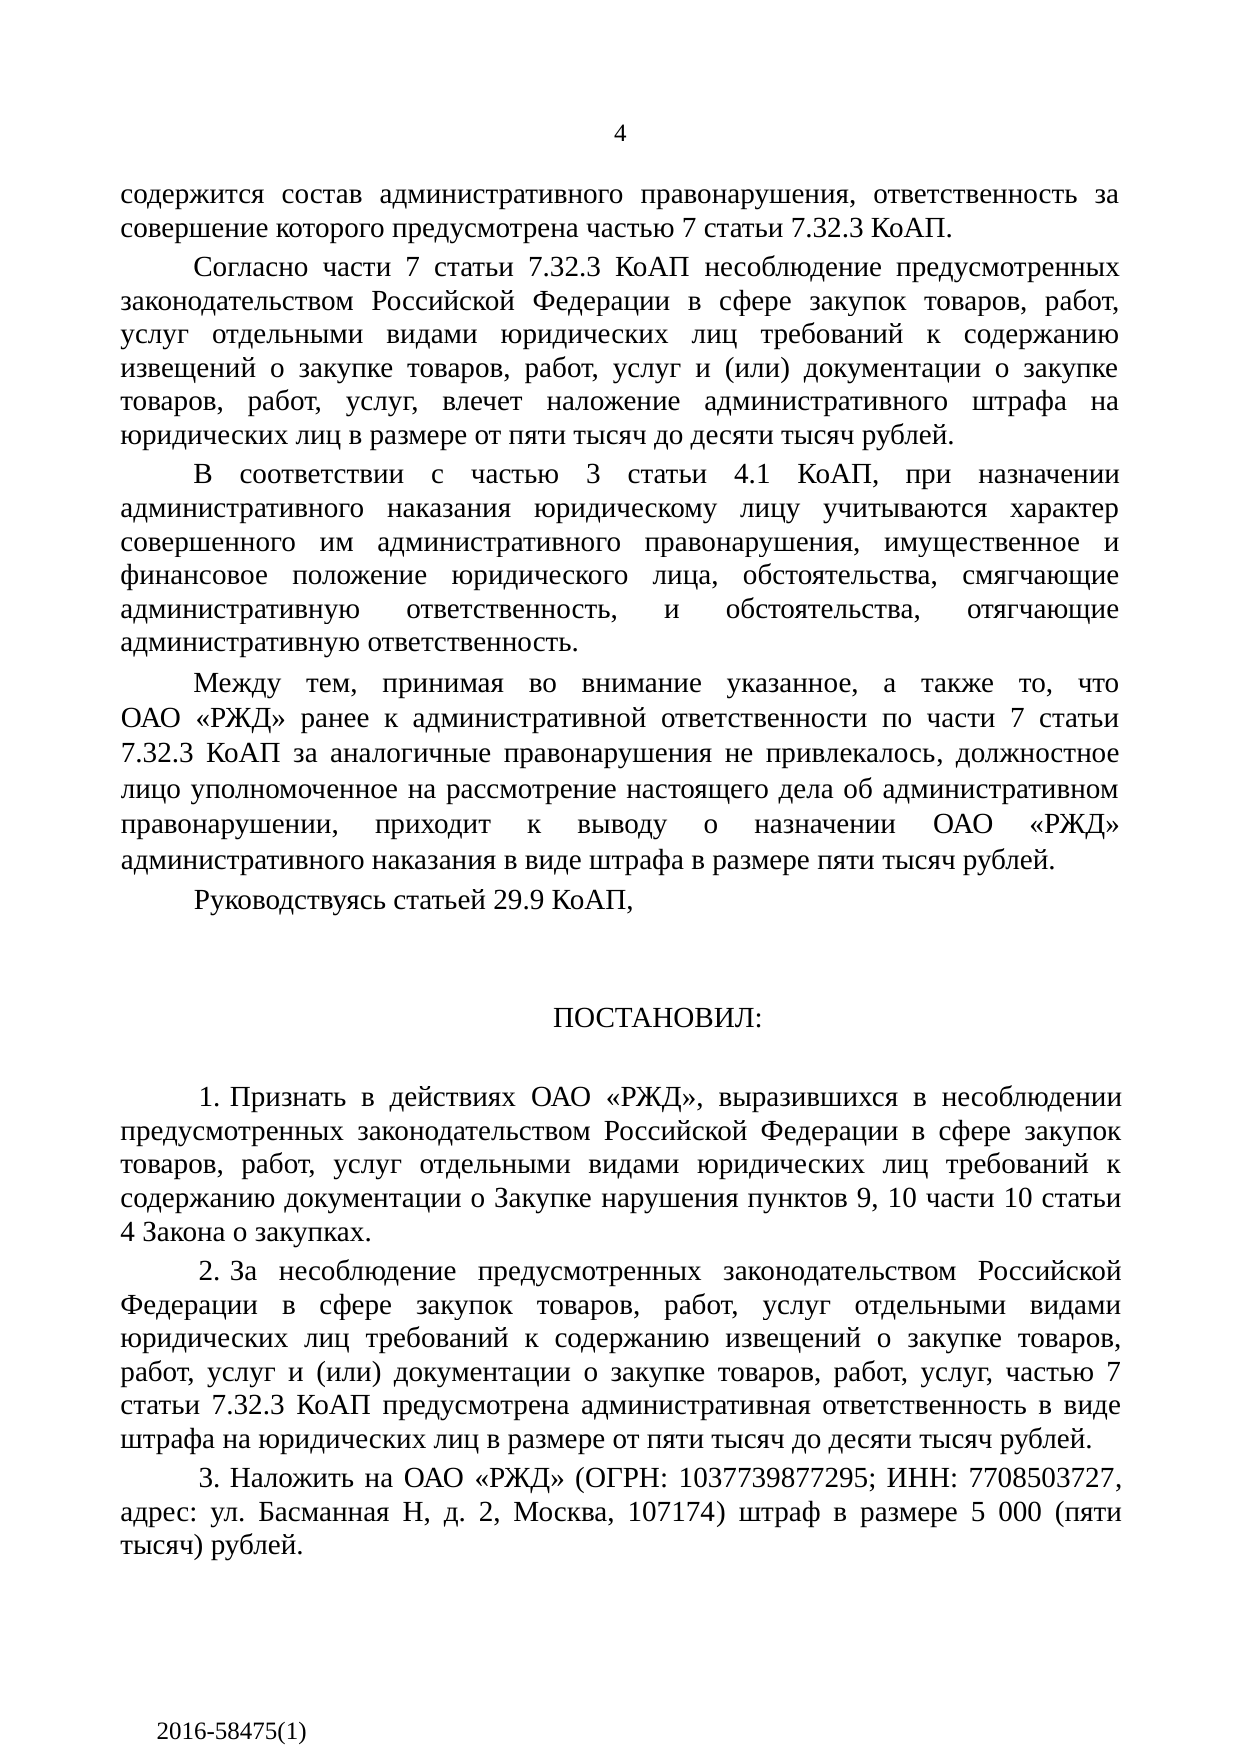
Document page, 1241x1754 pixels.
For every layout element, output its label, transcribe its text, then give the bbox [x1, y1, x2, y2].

text Руководствуясь статьей 29.9 КоАП, [118, 882, 1122, 916]
text В соответствии с частью 3 статьи 4.1 КоАП, при назначении административного наказания юридическому лицу учитываются характер совершенного им административного правонарушения, имущественное и финансовое положение юридического лица, обстоятельства, смягчающие административную ответственность, и обстоятельства, отягчающие административную ответственность. [120, 457, 1120, 658]
text содержится состав административного правонарушения, ответственность за совершение которого предусмотрена частью 7 статьи 7.32.3 КоАП. [120, 176, 1120, 243]
text Согласно части 7 статьи 7.32.3 КоАП несоблюдение предусмотренных законодательством Российской Федерации в сфере закупок товаров, работ, услуг отдельными видами юридических лиц требований к содержанию извещений о закупке товаров, работ, услуг и (или) документации о закупке товаров, работ, услуг, влечет наложение административного штрафа на юридических лиц в размере от пяти тысяч до десяти тысяч рублей. [120, 249, 1120, 451]
text ПОСТАНОВИЛ: [118, 1001, 1122, 1034]
list Наложить на ОАО «РЖД» (ОГРН: 1037739877295; ИНН: 7708503727, адрес: ул. Басманная Н, д. 2, Москва, 107174) штраф в размере 5 000 (пяти тысяч) рублей. [120, 1460, 1122, 1561]
list За несоблюдение предусмотренных законодательством Российской Федерации в сфере закупок товаров, работ, услуг отдельными видами юридических лиц требований к содержанию извещений о закупке товаров, работ, услуг и (или) документации о закупке товаров, работ, услуг, частью 7 статьи 7.32.3 КоАП предусмотрена административная ответственность в виде штрафа на юридических лиц в размере от пяти тысяч до десяти тысяч рублей. [120, 1253, 1122, 1454]
text Между тем, принимая во внимание указанное, а также то, что ОАО «РЖД» ранее к административной ответственности по части 7 статьи 7.32.3 КоАП за аналогичные правонарушения не привлекалось, должностное лицо уполномоченное на рассмотрение настоящего дела об административном правонарушении, приходит к выводу о назначении ОАО «РЖД» административного наказания в виде штрафа в размере пяти тысяч рублей. [121, 664, 1120, 876]
list Признать в действиях ОАО «РЖД», выразившихся в несоблюдении предусмотренных законодательством Российской Федерации в сфере закупок товаров, работ, услуг отдельными видами юридических лиц требований к содержанию документации о Закупке нарушения пунктов 9, 10 части 10 статьи 4 Закона о закупках. [120, 1079, 1122, 1247]
